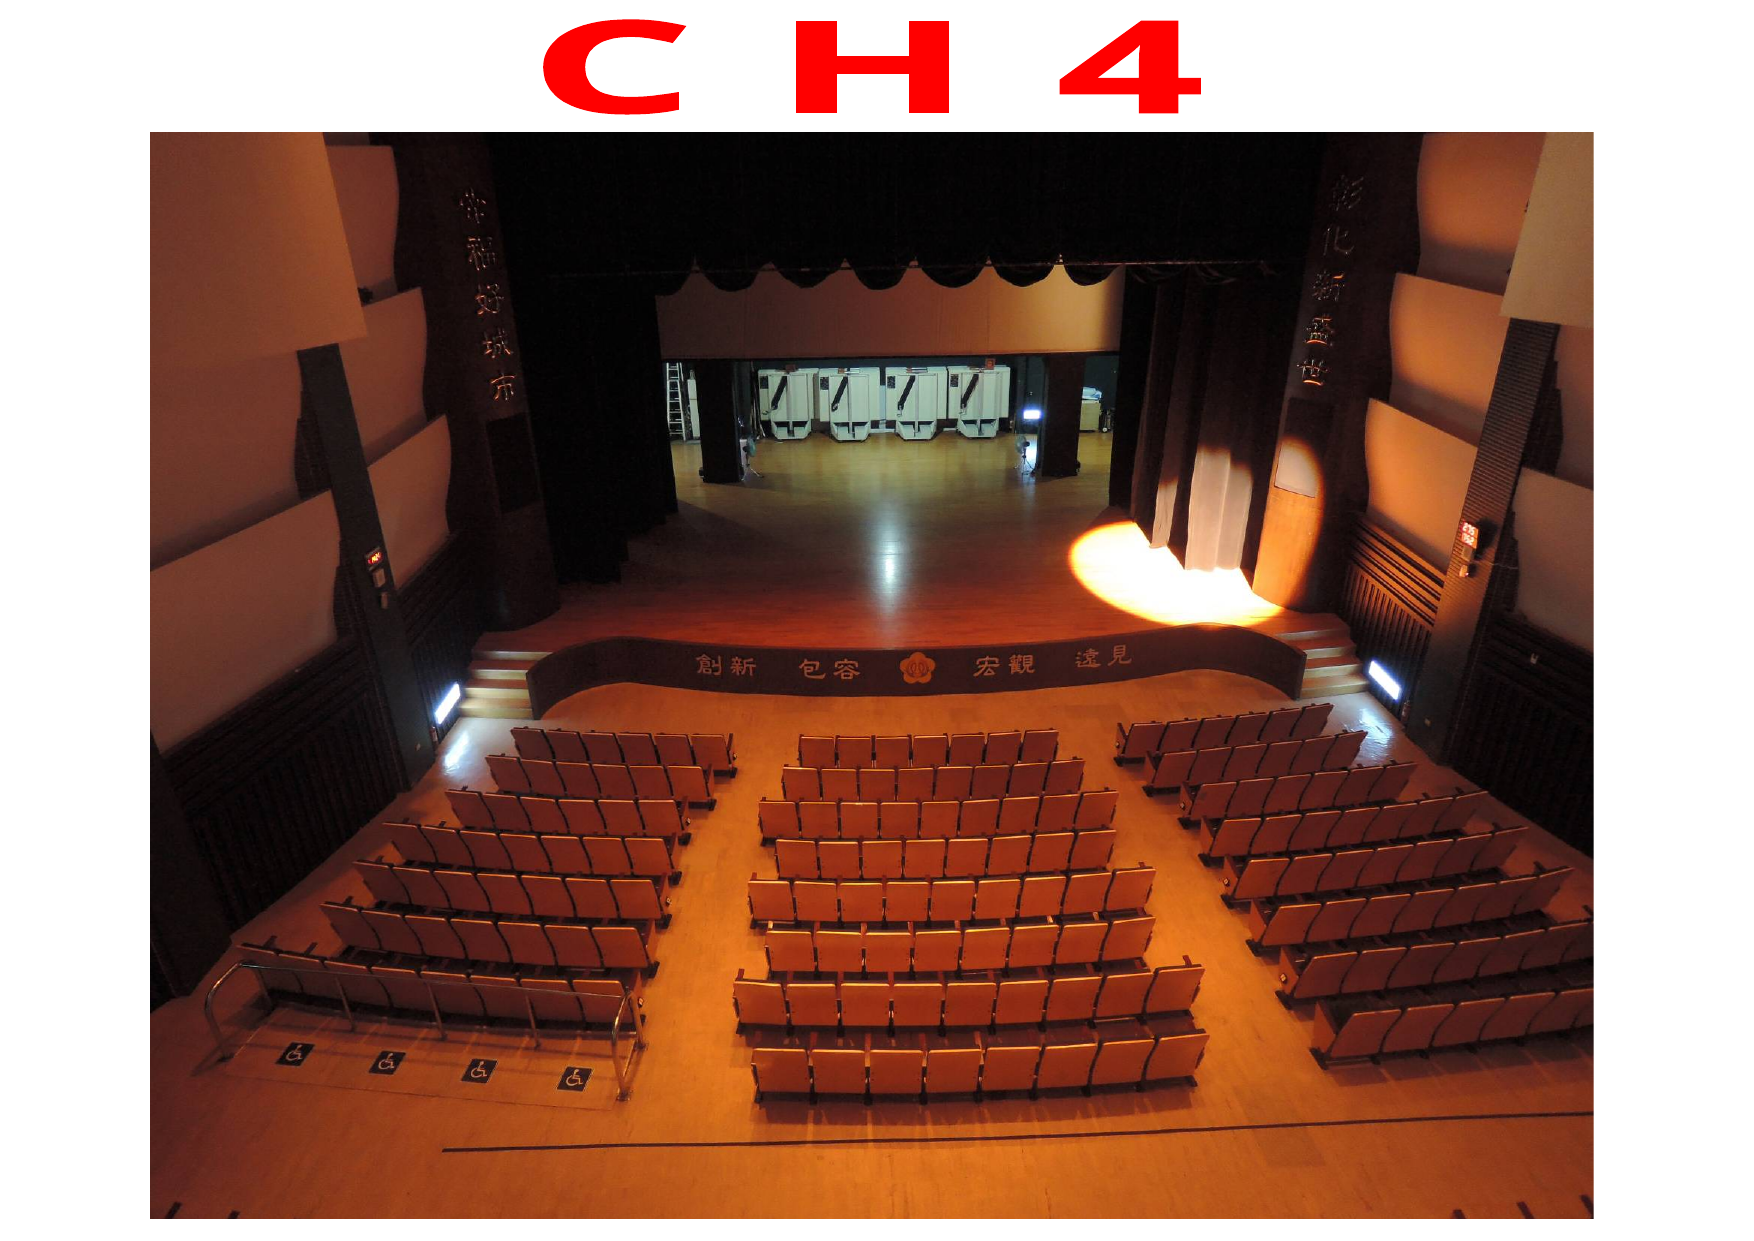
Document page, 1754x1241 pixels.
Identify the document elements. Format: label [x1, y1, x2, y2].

picture [150, 132, 1594, 1219]
